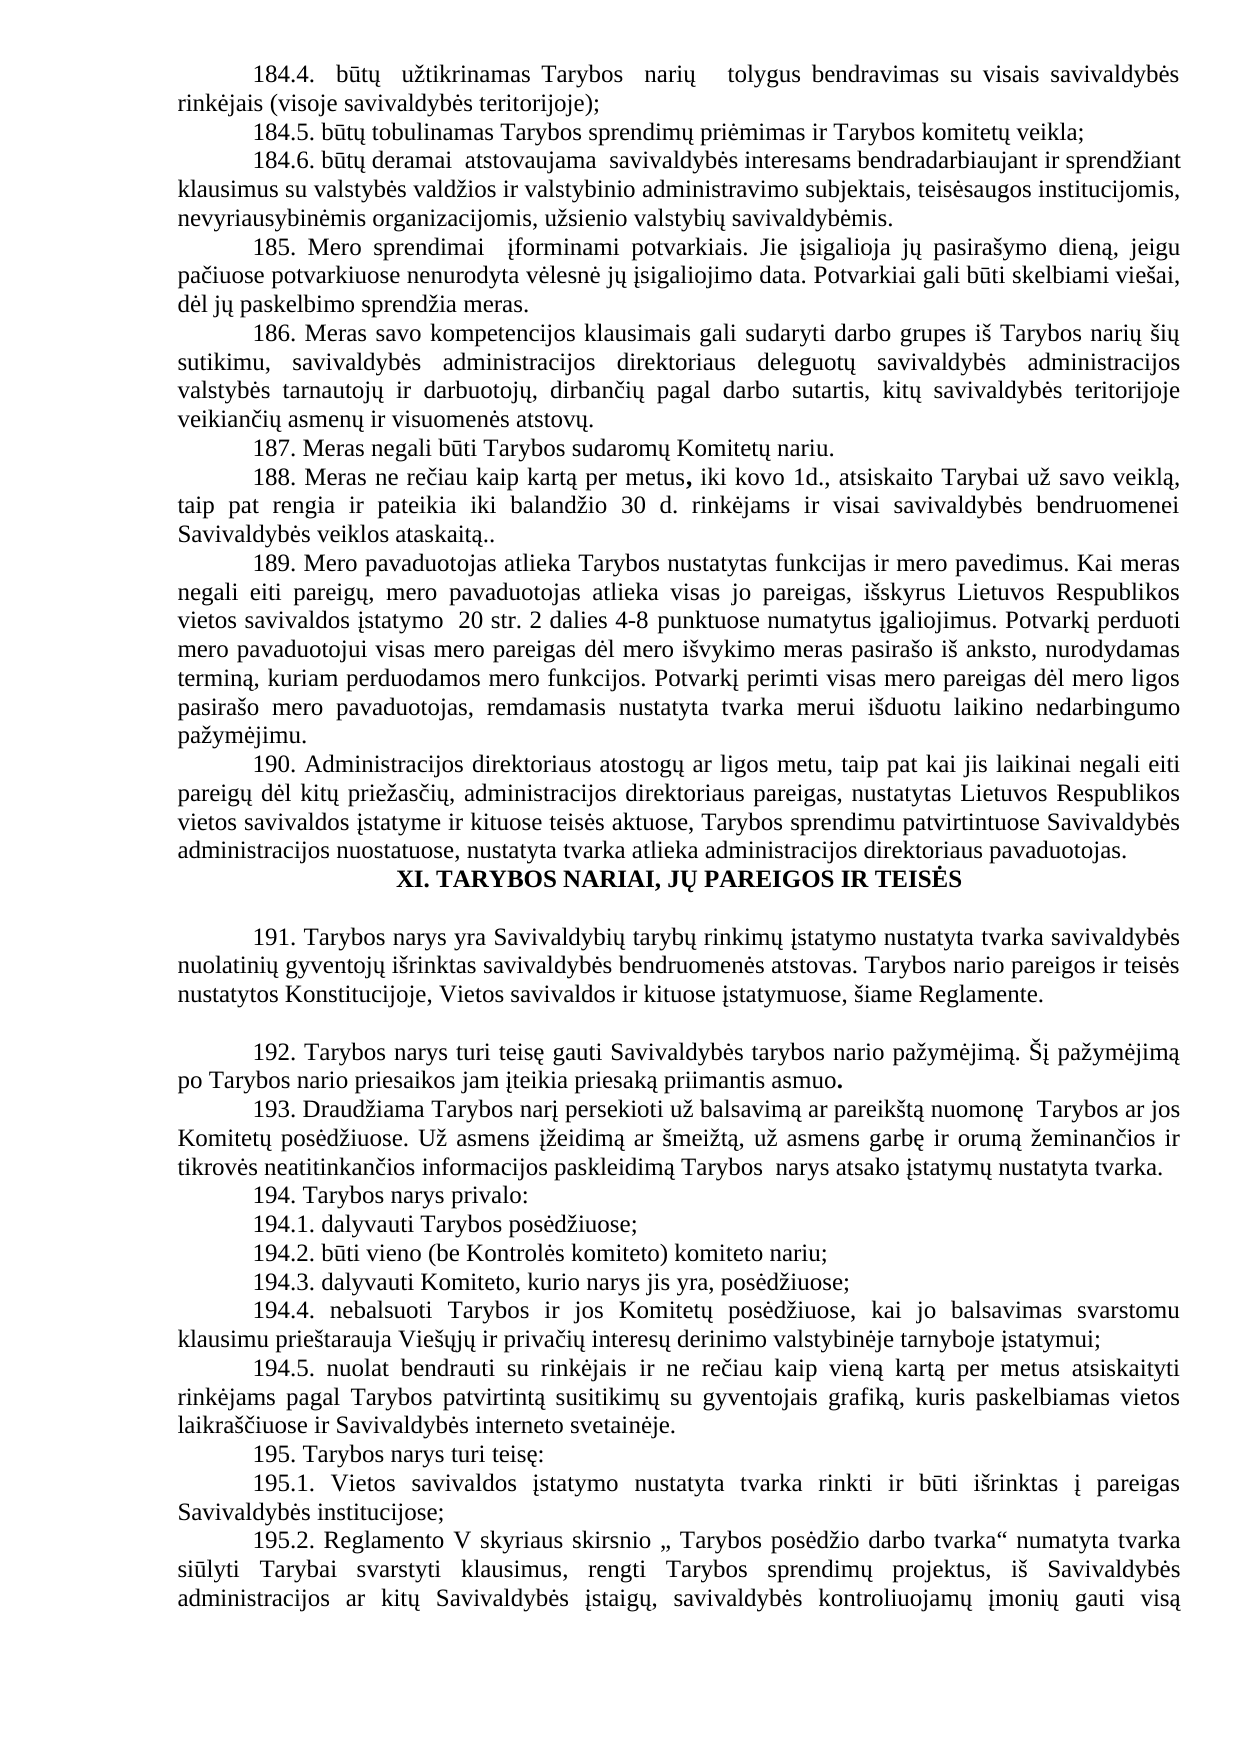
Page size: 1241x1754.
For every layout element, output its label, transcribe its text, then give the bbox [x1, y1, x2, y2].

text 185. Mero sprendimai įforminami potvarkiais. Jie įsigalioja jų pasirašymo dieną, jeigu pačiuose potvarkiuose nenurodyta vėlesnė jų įsigaliojimo data. Potvarkiai gali būti skelbiami viešai, dėl jų paskelbimo sprendžia meras. [177, 232, 1181, 318]
text 194.4. nebalsuoti Tarybos ir jos Komitetų posėdžiuose, kai jo balsavimas svarstomu klausimu prieštarauja Viešųjų ir privačių interesų derinimo valstybinėje tarnyboje įstatymui; [177, 1295, 1181, 1353]
text 184.4. būtų užtikrinamas Tarybos narių tolygus bendravimas su visais savivaldybės rinkėjais (visoje savivaldybės teritorijoje); [177, 59, 1181, 117]
text 195. Tarybos narys turi teisę: [177, 1439, 1181, 1468]
text 195.2. Reglamento V skyriaus skirsnio „ Tarybos posėdžio darbo tvarka“ numatyta tvarka siūlyti Tarybai svarstyti klausimus, rengti Tarybos sprendimų projektus, iš Savivaldybės administracijos ar kitų Savivaldybės įstaigų, savivaldybės kontroliuojamų įmonių gauti visą [177, 1525, 1181, 1612]
text 192. Tarybos narys turi teisę gauti Savivaldybės tarybos nario pažymėjimą. Šį pažymėjimą po Tarybos nario priesaikos jam įteikia priesaką priimantis asmuo. [177, 1037, 1181, 1094]
text 187. Meras negali būti Tarybos sudaromų Komitetų nariu. [177, 433, 1181, 462]
text 190. Administracijos direktoriaus atostogų ar ligos metu, taip pat kai jis laikinai negali eiti pareigų dėl kitų priežasčių, administracijos direktoriaus pareigas, nustatytas Lietuvos Respublikos vietos savivaldos įstatyme ir kituose teisės aktuose, Tarybos sprendimu patvirtintuose Savivaldybės administracijos nuostatuose, nustatyta tvarka atlieka administracijos direktoriaus pavaduotojas. [177, 749, 1181, 864]
text 194.5. nuolat bendrauti su rinkėjais ir ne rečiau kaip vieną kartą per metus atsiskaityti rinkėjams pagal Tarybos patvirtintą susitikimų su gyventojais grafiką, kuris paskelbiamas vietos laikraščiuose ir Savivaldybės interneto svetainėje. [177, 1353, 1181, 1439]
text 194. Tarybos narys privalo: [177, 1180, 1181, 1209]
text 186. Meras savo kompetencijos klausimais gali sudaryti darbo grupes iš Tarybos narių šių sutikimu, savivaldybės administracijos direktoriaus deleguotų savivaldybės administracijos valstybės tarnautojų ir darbuotojų, dirbančių pagal darbo sutartis, kitų savivaldybės teritorijoje veikiančių asmenų ir visuomenės atstovų. [177, 318, 1181, 433]
text 194.1. dalyvauti Tarybos posėdžiuose; [177, 1209, 1181, 1238]
text 193. Draudžiama Tarybos narį persekioti už balsavimą ar pareikštą nuomonę Tarybos ar jos Komitetų posėdžiuose. Už asmens įžeidimą ar šmeižtą, už asmens garbę ir orumą žeminančios ir tikrovės neatitinkančios informacijos paskleidimą Tarybos narys atsako įstatymų nustatyta tvarka. [177, 1094, 1181, 1180]
text 188. Meras ne rečiau kaip kartą per metus, iki kovo 1d., atsiskaito Tarybai už savo veiklą, taip pat rengia ir pateikia iki balandžio 30 d. rinkėjams ir visai savivaldybės bendruomenei Savivaldybės veiklos ataskaitą.. [177, 462, 1181, 548]
text 195.1. Vietos savivaldos įstatymo nustatyta tvarka rinkti ir būti išrinktas į pareigas Savivaldybės institucijose; [177, 1468, 1181, 1525]
text 191. Tarybos narys yra Savivaldybių tarybų rinkimų įstatymo nustatyta tvarka savivaldybės nuolatinių gyventojų išrinktas savivaldybės bendruomenės atstovas. Tarybos nario pareigos ir teisės nustatytos Konstitucijoje, Vietos savivaldos ir kituose įstatymuose, šiame Reglamente. [177, 922, 1181, 1008]
text 194.3. dalyvauti Komiteto, kurio narys jis yra, posėdžiuose; [177, 1267, 1181, 1295]
text XI. TARYBOS NARIAI, JŲ PAREIGOS IR TEISĖS [177, 864, 1181, 893]
text 194.2. būti vieno (be Kontrolės komiteto) komiteto nariu; [177, 1238, 1181, 1267]
text 184.6. būtų deramai atstovaujama savivaldybės interesams bendradarbiaujant ir sprendžiant klausimus su valstybės valdžios ir valstybinio administravimo subjektais, teisėsaugos institucijomis, nevyriausybinėmis organizacijomis, užsienio valstybių savivaldybėmis. [177, 145, 1181, 232]
text 184.5. būtų tobulinamas Tarybos sprendimų priėmimas ir Tarybos komitetų veikla; [177, 117, 1181, 145]
text 189. Mero pavaduotojas atlieka Tarybos nustatytas funkcijas ir mero pavedimus. Kai meras negali eiti pareigų, mero pavaduotojas atlieka visas jo pareigas, išskyrus Lietuvos Respublikos vietos savivaldos įstatymo 20 str. 2 dalies 4-8 punktuose numatytus įgaliojimus. Potvarkį perduoti mero pavaduotojui visas mero pareigas dėl mero išvykimo meras pasirašo iš anksto, nurodydamas terminą, kuriam perduodamos mero funkcijos. Potvarkį perimti visas mero pareigas dėl mero ligos pasirašo mero pavaduotojas, remdamasis nustatyta tvarka merui išduotu laikino nedarbingumo pažymėjimu. [177, 548, 1181, 749]
